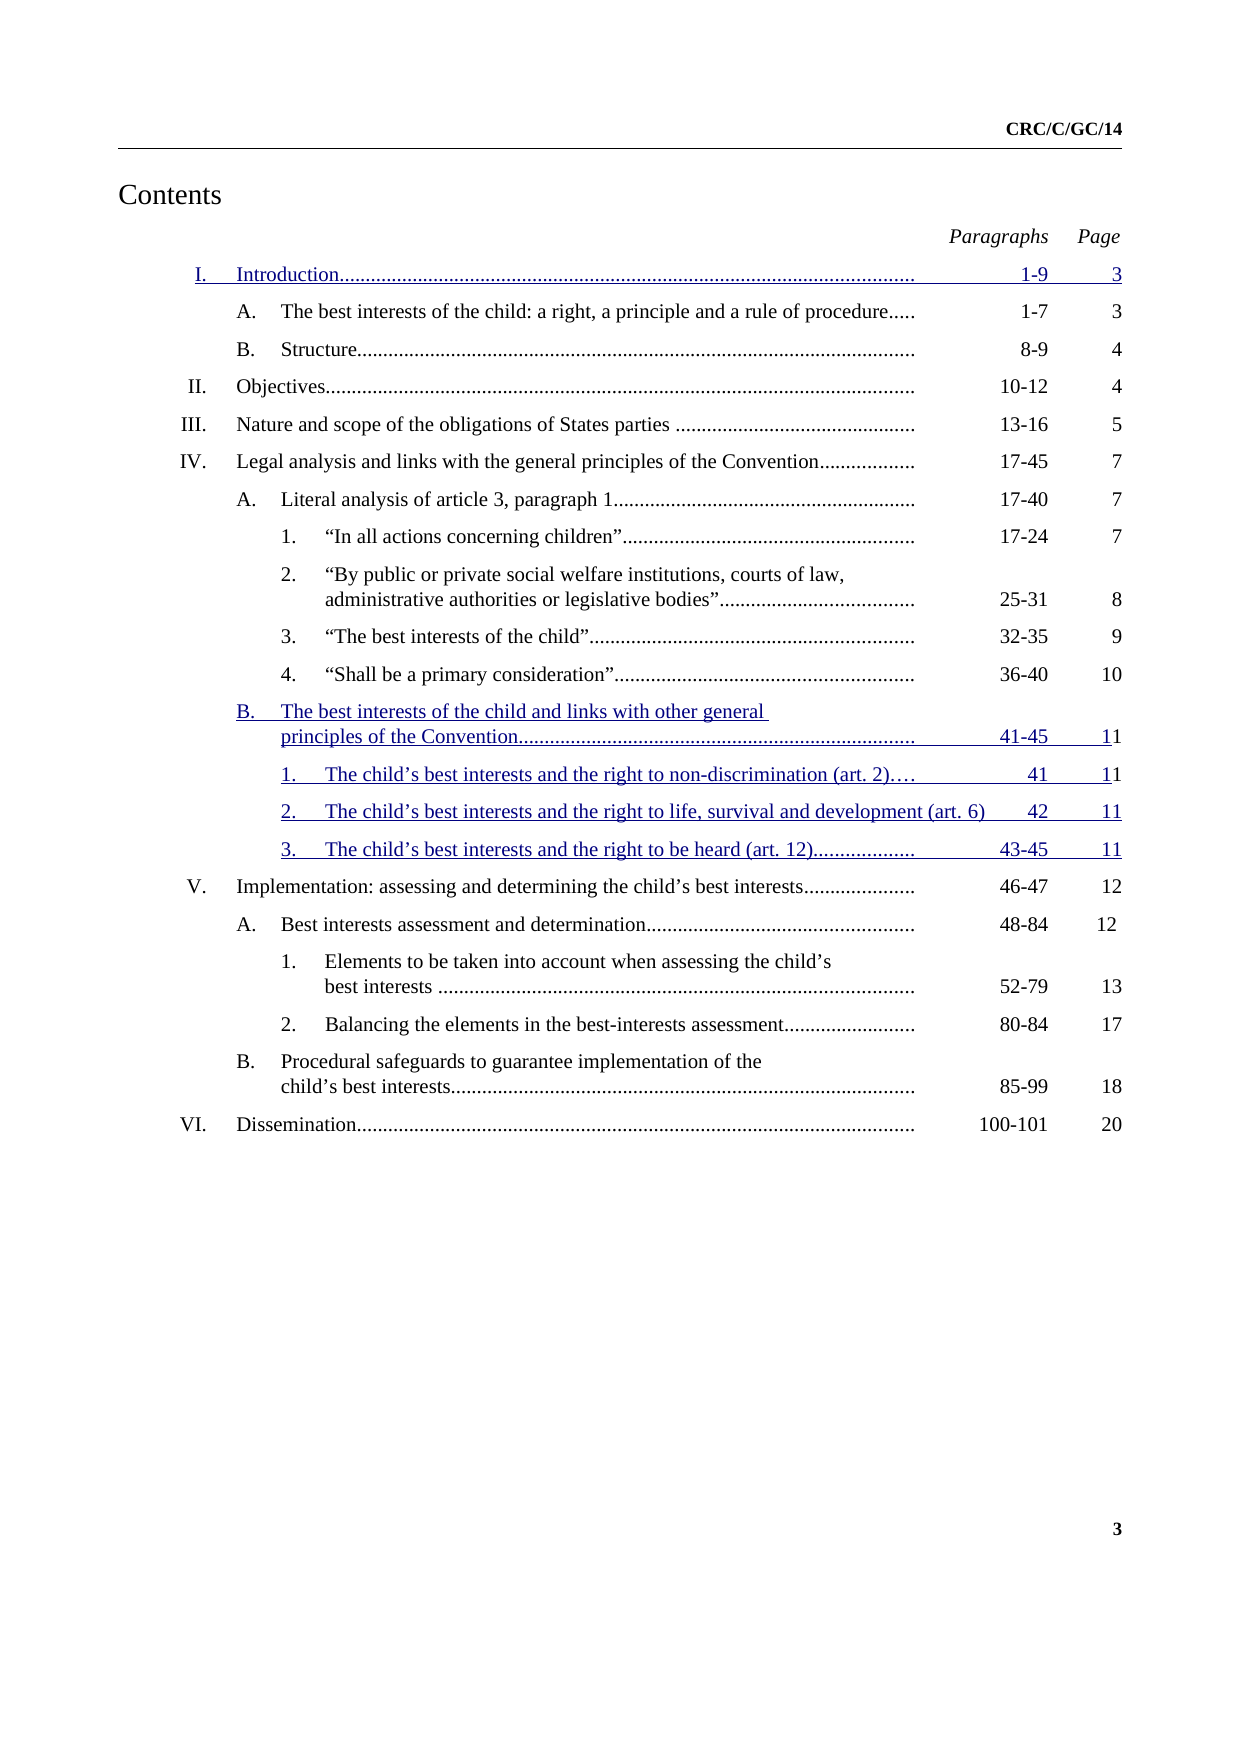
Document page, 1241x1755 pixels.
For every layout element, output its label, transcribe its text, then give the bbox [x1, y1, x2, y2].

text 3. “The best interests of the child” 32-35 9 [118, 623, 1122, 648]
text A. The best interests of the child: a right, a principle and a rule of procedure 1-7 3 [118, 298, 1122, 323]
text 2. Balancing the elements in the best-interests assessment 80-84 17 [118, 1011, 1122, 1036]
text 4. “Shall be a primary consideration” 36-40 10 [118, 661, 1122, 686]
text A. Best interests assessment and determination 48-84 12 [118, 911, 1122, 936]
text III. Nature and scope of the obligations of States parties 13-16 5 [118, 411, 1122, 436]
text B. Structure 8-9 4 [118, 336, 1122, 361]
text 1. The child’s best interests and the right to non-discrimination (art. 2) 41 11 [118, 761, 1122, 786]
text 2. “By public or private social welfare institutions, courts of law, administrative authorities or legislative bodies” 25-31 8 [118, 561, 1122, 611]
text B. The best interests of the child and links with other general principles of the Convention 41-45 11 [148, 698, 1122, 748]
text I. Introduction 1-9 3 [118, 261, 1122, 286]
text IV. Legal analysis and links with the general principles of the Convention 17-45 7 [118, 448, 1122, 473]
text Contents [118, 177, 1122, 211]
text A. Literal analysis of article 3, paragraph 1 17-40 7 [118, 486, 1122, 511]
text 3. The child’s best interests and the right to be heard (art. 12) 43-45 11 [118, 836, 1122, 861]
text Paragraphs Page [148, 223, 1122, 248]
text 2. The child’s best interests and the right to life, survival and development (art. 6) 42 11 [118, 798, 1122, 823]
text B. Procedural safeguards to guarantee implementation of the child’s best interests 85-99 18 [118, 1048, 1122, 1098]
text 1. “In all actions concerning children” 17-24 7 [118, 523, 1122, 548]
text II. Objectives 10-12 4 [118, 373, 1122, 398]
text VI. Dissemination 100-101 20 [118, 1111, 1122, 1136]
text V. Implementation: assessing and determining the child’s best interests 46-47 12 [118, 873, 1122, 898]
text 1. Elements to be taken into account when assessing the child’s best interests 52-79 13 [118, 948, 1122, 998]
